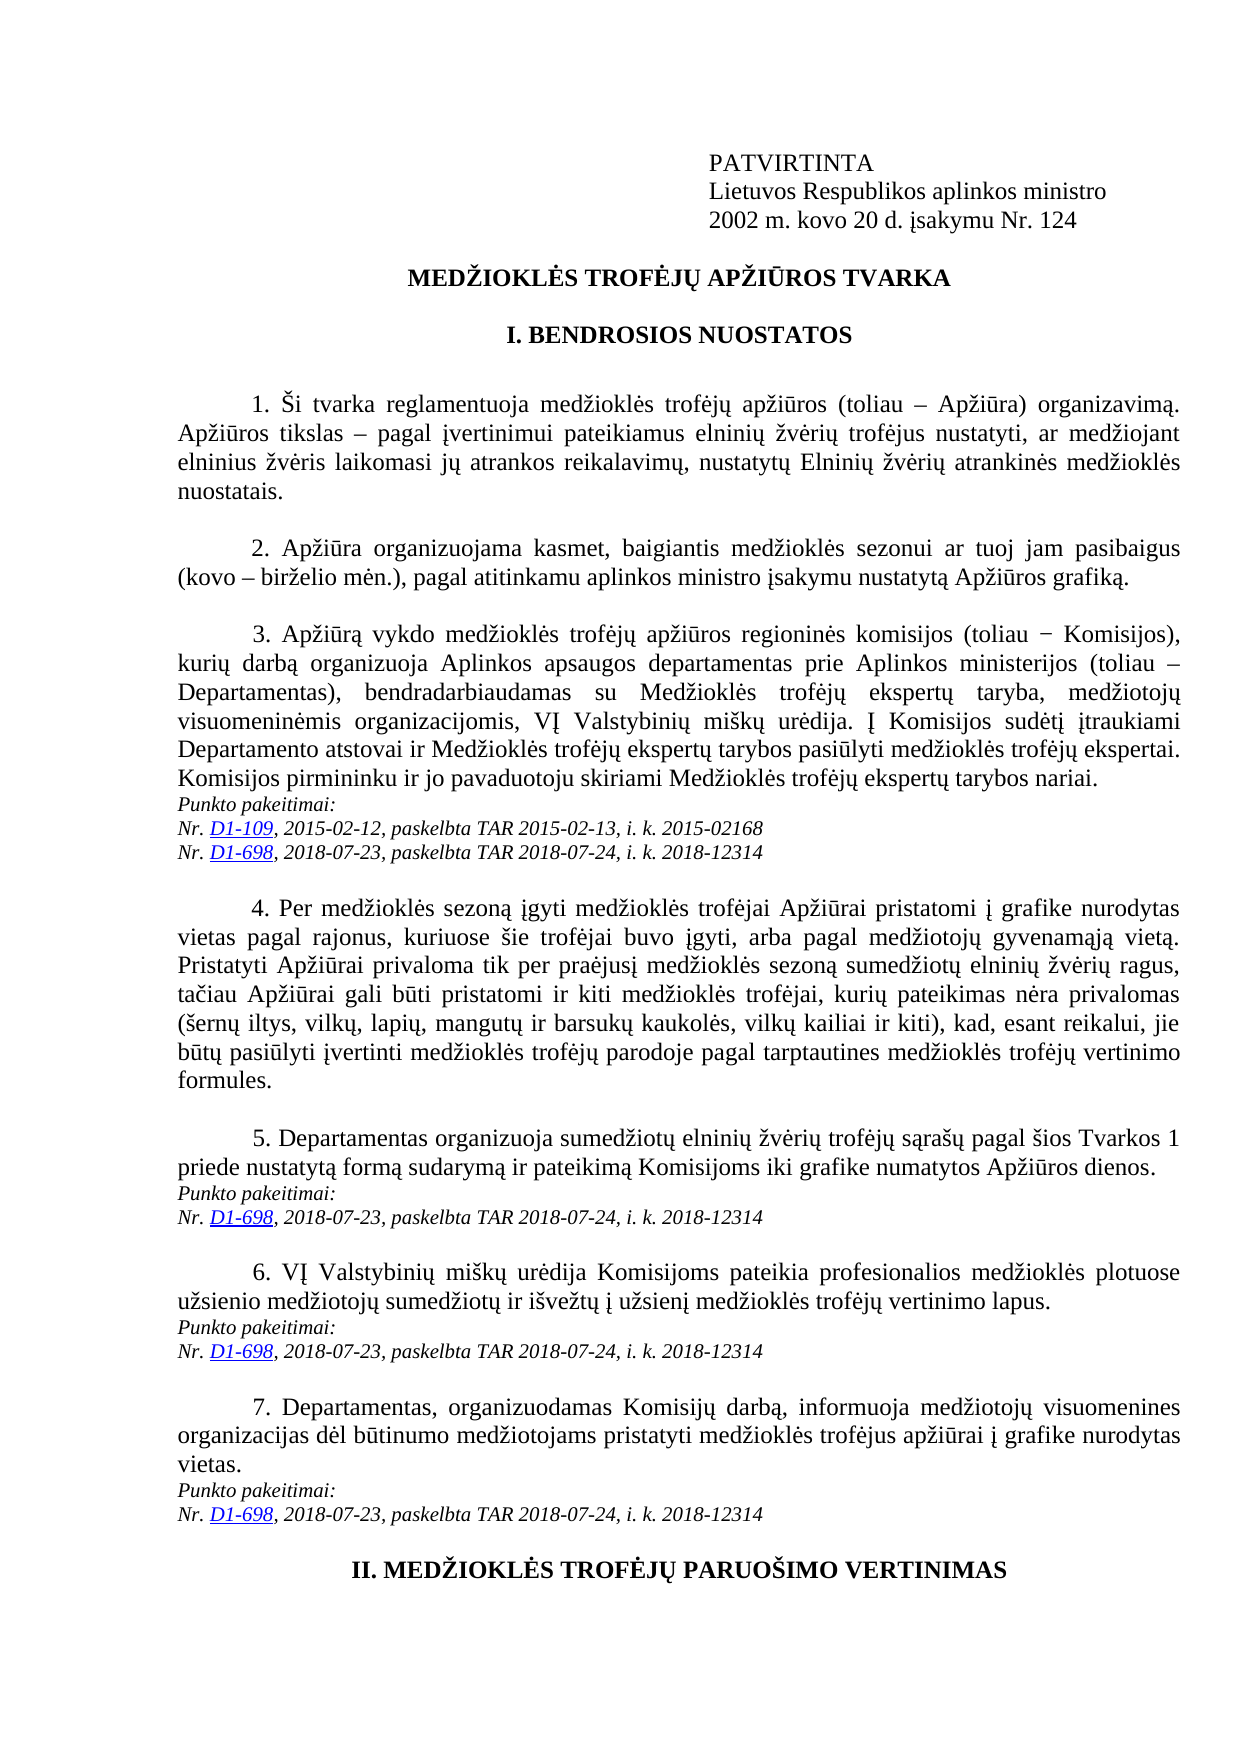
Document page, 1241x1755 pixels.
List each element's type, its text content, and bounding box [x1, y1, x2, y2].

text I. Bendrosios nuostatos [177, 320, 1181, 349]
text 2002 m. kovo 20 d. įsakymu Nr. 124 [177, 205, 1181, 234]
text 4. Per medžioklės sezoną įgyti medžioklės trofėjai Apžiūrai pristatomi į grafike nurodytas vietas pagal rajonus, kuriuose šie trofėjai buvo įgyti, arba pagal medžiotojų gyvenamąją vietą. Pristatyti Apžiūrai privaloma tik per praėjusį medžioklės sezoną sumedžiotų elninių žvėrių ragus, tačiau Apžiūrai gali būti pristatomi ir kiti medžioklės trofėjai, kurių pateikimas nėra privalomas (šernų iltys, vilkų, lapių, mangutų ir barsukų kaukolės, vilkų kailiai ir kiti), kad, esant reikalui, jie būtų pasiūlyti įvertinti medžioklės trofėjų parodoje pagal tarptautines medžioklės trofėjų vertinimo formules. [177, 893, 1181, 1094]
text Nr. D1-109, 2015-02-12, paskelbta TAR 2015-02-13, i. k. 2015-02168 [177, 816, 1181, 840]
text Lietuvos Respublikos aplinkos ministro [177, 176, 1181, 205]
text Nr. D1-698, 2018-07-23, paskelbta TAR 2018-07-24, i. k. 2018-12314 [177, 1502, 1181, 1526]
text Punkto pakeitimai: [177, 1315, 1181, 1339]
text Nr. D1-698, 2018-07-23, paskelbta TAR 2018-07-24, i. k. 2018-12314 [177, 1204, 1181, 1229]
text PATVIRTINTA [177, 148, 1181, 176]
text Punkto pakeitimai: [177, 792, 1181, 816]
text Nr. D1-698, 2018-07-23, paskelbta TAR 2018-07-24, i. k. 2018-12314 [177, 840, 1181, 864]
text 2. Apžiūra organizuojama kasmet, baigiantis medžioklės sezonui ar tuoj jam pasibaigus (kovo – birželio mėn.), pagal atitinkamu aplinkos ministro įsakymu nustatytą Apžiūros grafiką. [177, 533, 1181, 591]
text II. Medžioklės trofėjų paruošimo vertinimas [177, 1555, 1181, 1584]
text Medžioklės trofėjų apžiūros tvarka [177, 263, 1181, 291]
text 7. Departamentas, organizuodamas Komisijų darbą, informuoja medžiotojų visuomenines organizacijas dėl būtinumo medžiotojams pristatyti medžioklės trofėjus apžiūrai į grafike nurodytas vietas. [177, 1392, 1181, 1478]
text Punkto pakeitimai: [177, 1478, 1181, 1502]
text 3. Apžiūrą vykdo medžioklės trofėjų apžiūros regioninės komisijos (toliau − Komisijos), kurių darbą organizuoja Aplinkos apsaugos departamentas prie Aplinkos ministerijos (toliau – Departamentas), bendradarbiaudamas su Medžioklės trofėjų ekspertų taryba, medžiotojų visuomeninėmis organizacijomis, VĮ Valstybinių miškų urėdija. Į Komisijos sudėtį įtraukiami Departamento atstovai ir Medžioklės trofėjų ekspertų tarybos pasiūlyti medžioklės trofėjų ekspertai. Komisijos pirmininku ir jo pavaduotoju skiriami Medžioklės trofėjų ekspertų tarybos nariai. [177, 619, 1181, 792]
text Punkto pakeitimai: [177, 1181, 1181, 1204]
text 5. Departamentas organizuoja sumedžiotų elninių žvėrių trofėjų sąrašų pagal šios Tvarkos 1 priede nustatytą formą sudarymą ir pateikimą Komisijoms iki grafike numatytos Apžiūros dienos. [177, 1123, 1181, 1181]
text 6. VĮ Valstybinių miškų urėdija Komisijoms pateikia profesionalios medžioklės plotuose užsienio medžiotojų sumedžiotų ir išvežtų į užsienį medžioklės trofėjų vertinimo lapus. [177, 1257, 1181, 1315]
text Nr. D1-698, 2018-07-23, paskelbta TAR 2018-07-24, i. k. 2018-12314 [177, 1339, 1181, 1363]
text 1. Ši tvarka reglamentuoja medžioklės trofėjų apžiūros (toliau – Apžiūra) organizavimą. Apžiūros tikslas – pagal įvertinimui pateikiamus elninių žvėrių trofėjus nustatyti, ar medžiojant elninius žvėris laikomasi jų atrankos reikalavimų, nustatytų Elninių žvėrių atrankinės medžioklės nuostatais. [177, 389, 1181, 504]
